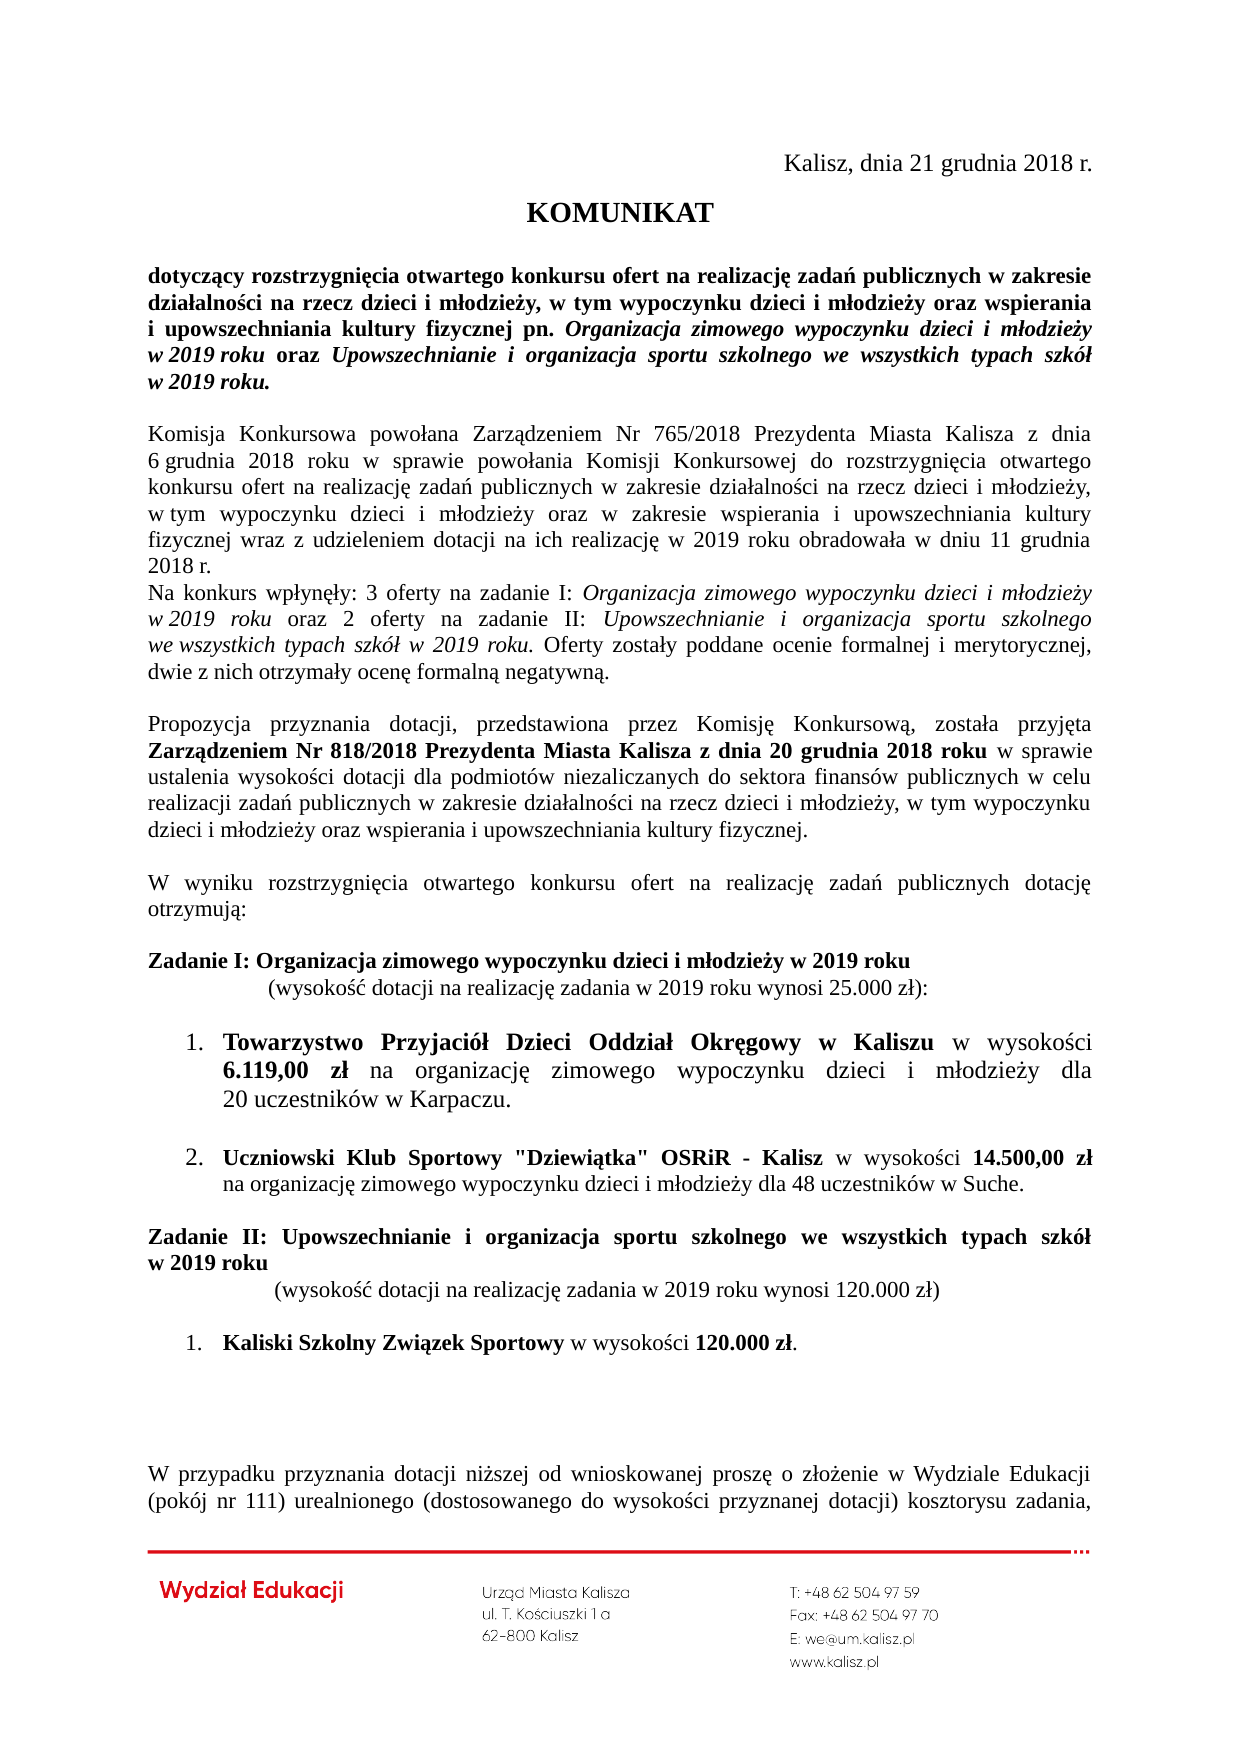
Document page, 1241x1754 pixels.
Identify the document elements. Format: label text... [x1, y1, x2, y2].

text Komisja Konkursowa powołana Zarządzeniem Nr 765/2018 Prezydenta Miasta Kalisza z dnia 6 grudnia 2018 roku w sprawie powołania Komisji Konkursowej do rozstrzygnięcia otwartego konkursu ofert na realizację zadań publicznych w zakresie działalności na rzecz dzieci i młodzieży, w tym wypoczynku dzieci i młodzieży oraz w zakresie wspierania i upowszechniania kultury fizycznej wraz z udzieleniem dotacji na ich realizację w 2019 roku obradowała w dniu 11 grudnia 2018 r. [148, 421, 1093, 579]
text W wyniku rozstrzygnięcia otwartego konkursu ofert na realizację zadań publicznych dotację otrzymują: [148, 868, 1093, 921]
text dotyczący rozstrzygnięcia otwartego konkursu ofert na realizację zadań publicznych w zakresie działalności na rzecz dzieci i młodzieży, w tym wypoczynku dzieci i młodzieży oraz wspierania i upowszechniania kultury fizycznej pn. Organizacja zimowego wypoczynku dzieci i młodzieży w 2019 roku oraz Upowszechnianie i organizacja sportu szkolnego we wszystkich typach szkół w 2019 roku. [148, 262, 1093, 394]
list Uczniowski Klub Sportowy "Dziewiątka" OSRiR - Kalisz w wysokości 14.500,00 zł na organizację zimowego wypoczynku dzieci i młodzieży dla 48 uczestników w Suche. [185, 1142, 1093, 1197]
text Na konkurs wpłynęły: 3 oferty na zadanie I: Organizacja zimowego wypoczynku dzieci i młodzieży w 2019 roku oraz 2 oferty na zadanie II: Upowszechnianie i organizacja sportu szkolnego we wszystkich typach szkół w 2019 roku. Oferty zostały poddane ocenie formalnej i merytorycznej, dwie z nich otrzymały ocenę formalną negatywną. [148, 579, 1093, 684]
text W przypadku przyznania dotacji niższej od wnioskowanej proszę o złożenie w Wydziale Edukacji (pokój nr 111) urealnionego (dostosowanego do wysokości przyznanej dotacji) kosztorysu zadania, [148, 1460, 1093, 1513]
text Propozycja przyznania dotacji, przedstawiona przez Komisję Konkursową, została przyjęta Zarządzeniem Nr 818/2018 Prezydenta Miasta Kalisza z dnia 20 grudnia 2018 roku w sprawie ustalenia wysokości dotacji dla podmiotów niezaliczanych do sektora finansów publicznych w celu realizacji zadań publicznych w zakresie działalności na rzecz dzieci i młodzieży, w tym wypoczynku dzieci i młodzieży oraz wspierania i upowszechniania kultury fizycznej. [148, 710, 1093, 842]
text Zadanie I: Organizacja zimowego wypoczynku dzieci i młodzieży w 2019 roku [148, 948, 1093, 974]
text Zadanie II: Upowszechnianie i organizacja sportu szkolnego we wszystkich typach szkół w 2019 roku [148, 1223, 1093, 1276]
list Towarzystwo Przyjaciół Dzieci Oddział Okręgowy w Kaliszu w wysokości 6.119,00 zł na organizację zimowego wypoczynku dzieci i młodzieży dla 20 uczestników w Karpaczu. [185, 1027, 1093, 1113]
text Kalisz, dnia 21 grudnia 2018 r. [148, 148, 1093, 176]
picture [147, 1547, 1093, 1672]
list Kaliski Szkolny Związek Sportowy w wysokości 120.000 zł. [185, 1328, 1093, 1355]
text (wysokość dotacji na realizację zadania w 2019 roku wynosi 25.000 zł): [148, 974, 1093, 1000]
text (wysokość dotacji na realizację zadania w 2019 roku wynosi 120.000 zł) [148, 1276, 1093, 1302]
text KOMUNIKAT [148, 195, 1093, 229]
